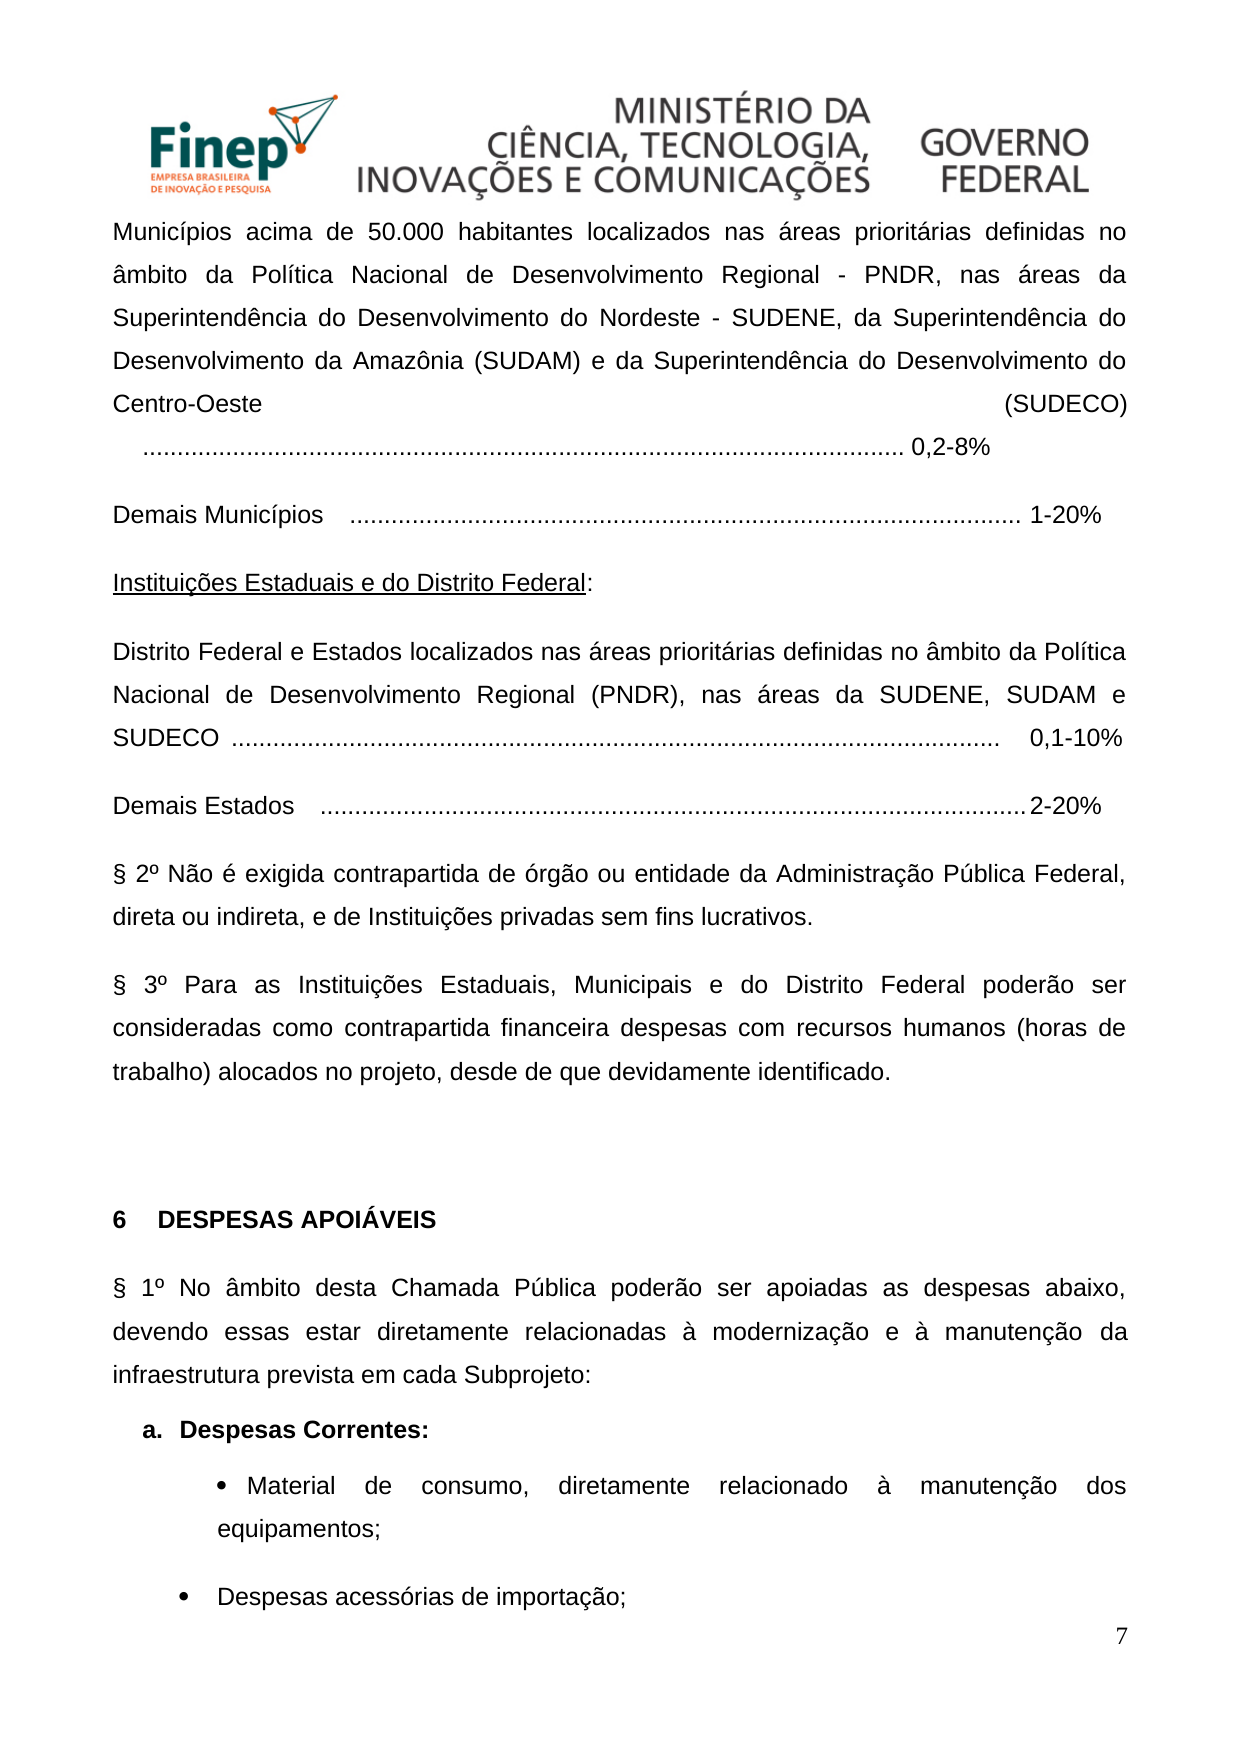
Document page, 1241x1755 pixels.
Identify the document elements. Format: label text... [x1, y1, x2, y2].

list Despesas Correntes: [142, 1415, 1128, 1444]
text § 2º Não é exigida contrapartida de órgão ou entidade da Administração Pública Federal, direta ou indireta, e de Instituições privadas sem fins lucrativos. [112, 859, 1128, 931]
text Demais Estados ...................................................................................................... 2-20% [112, 791, 1128, 820]
list Despesas acessórias de importação; [179, 1582, 1128, 1611]
list § 1º No âmbito desta Chamada Pública poderão ser apoiadas as despesas abaixo, devendo essas estar diretamente relacionadas à modernização e à manutenção da infraestrutura prevista em cada Subprojeto: [112, 1273, 1128, 1388]
text Distrito Federal e Estados localizados nas áreas prioritárias definidas no âmbito da Política Nacional de Desenvolvimento Regional (PNDR), nas áreas da SUDENE, SUDAM e SUDECO ............................................................................................................... 0,1-10% [112, 637, 1128, 752]
list DESPESAS APOIÁVEIS [112, 1205, 1128, 1234]
text Demais Municípios ................................................................................................. 1-20% [112, 500, 1128, 529]
list Material de consumo, diretamente relacionado à manutenção dos equipamentos; [217, 1471, 1128, 1543]
text § 3º Para as Instituições Estaduais, Municipais e do Distrito Federal poderão ser consideradas como contrapartida financeira despesas com recursos humanos (horas de trabalho) alocados no projeto, desde de que devidamente identificado. [112, 970, 1128, 1085]
text Municípios acima de 50.000 habitantes localizados nas áreas prioritárias definidas no âmbito da Política Nacional de Desenvolvimento Regional - PNDR, nas áreas da Superintendência do Desenvolvimento do Nordeste - SUDENE, da Superintendência do Desenvolvimento da Amazônia (SUDAM) e da Superintendência do Desenvolvimento do Centro-Oeste (SUDECO) .............................................................................................................. 0,2-8% [112, 217, 1128, 461]
text Instituições Estaduais e do Distrito Federal: [112, 568, 1128, 597]
